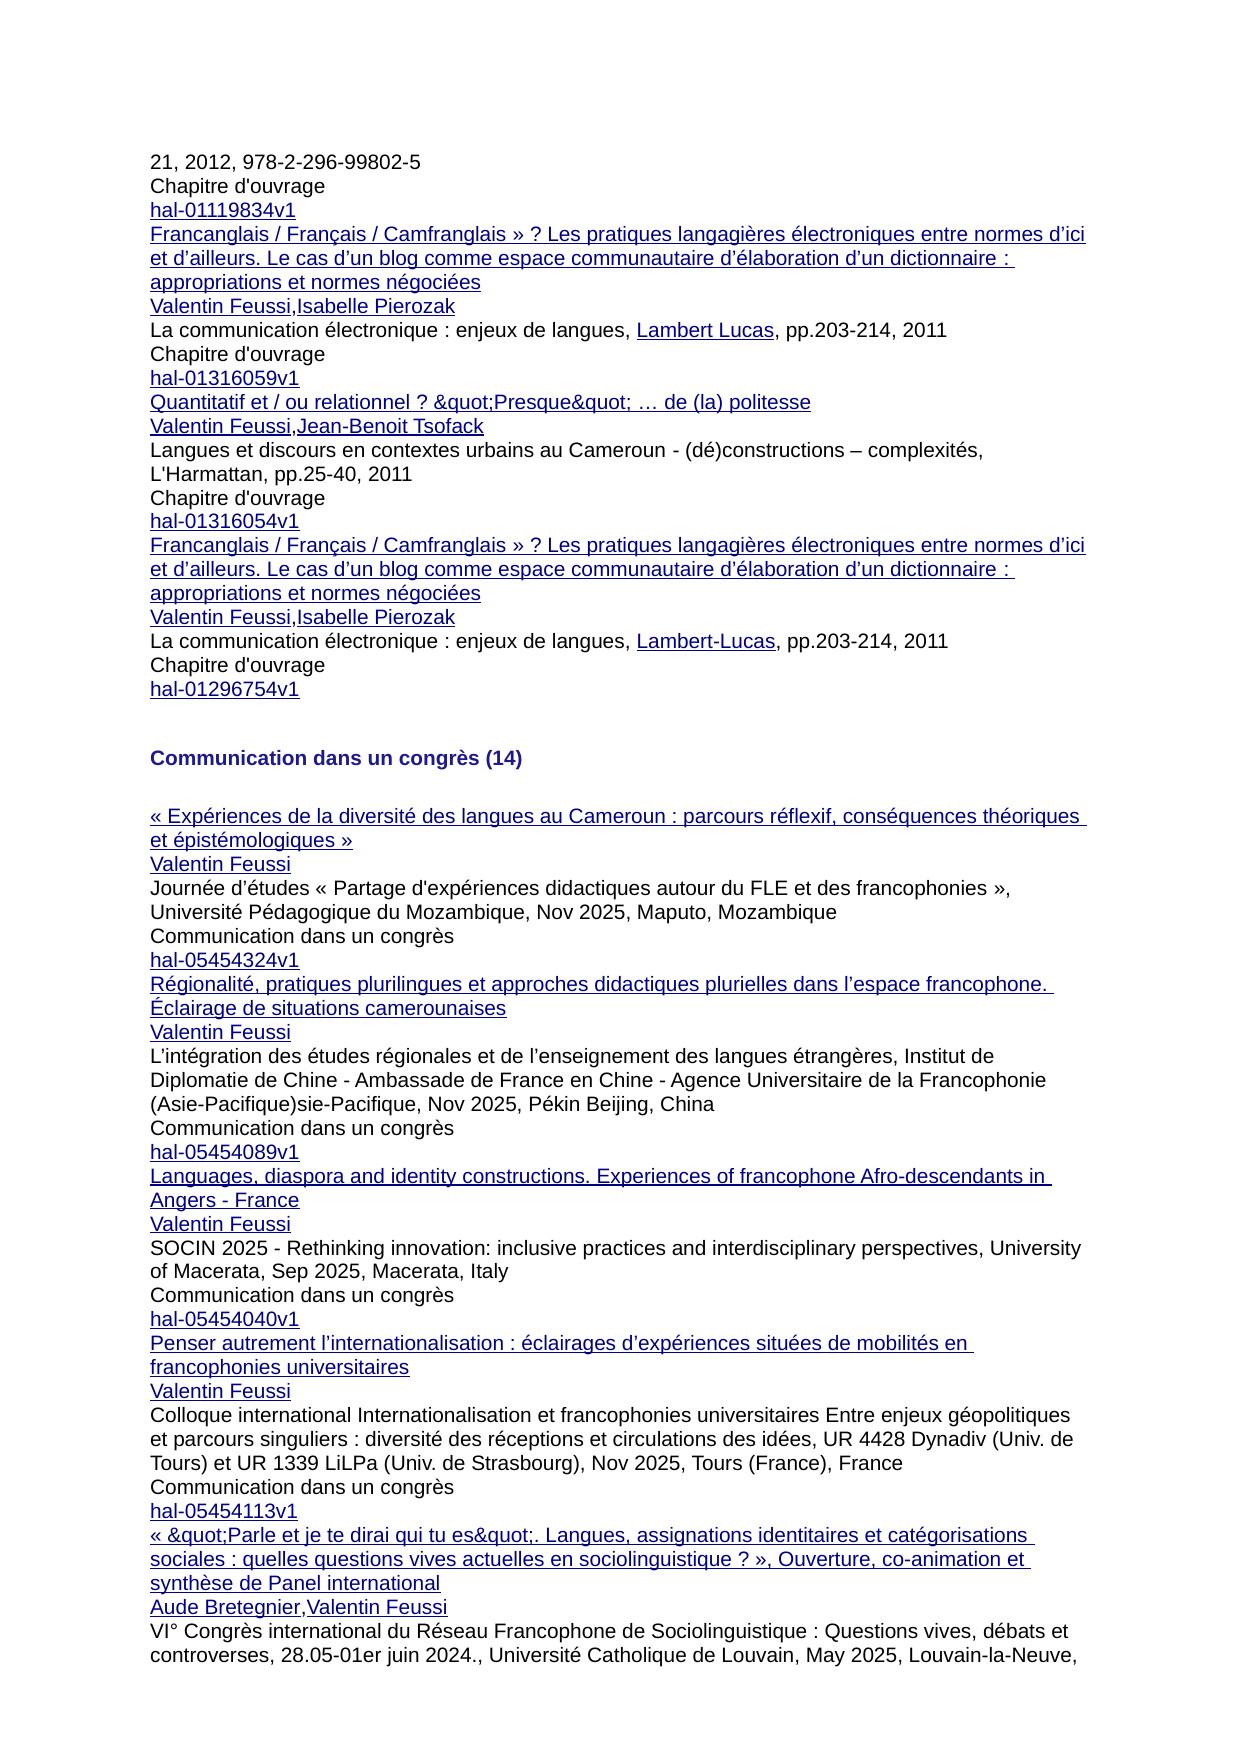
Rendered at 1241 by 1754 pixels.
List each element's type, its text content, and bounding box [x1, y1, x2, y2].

table_cell « &quot;Parle et je te dirai qui tu es&quot;. Langues, assignations identitaires et catégorisations sociales : quelles questions vives actuelles en sociolinguistique ? », Ouverture, co-animation et synthèse de Panel international Aude Bretegnier,Valentin Feussi VI° Congrès international du Réseau Francophone de Sociolinguistique : Questions vives, débats et controverses, 28.05-01er juin 2024., Université Catholique de Louvain, May 2025, Louvain-la-Neuve, [150, 1523, 1090, 1667]
table_cell Penser autrement l’internationalisation : éclairages d’expériences situées de mobilités en francophonies universitaires Valentin Feussi Colloque international Internationalisation et francophonies universitaires Entre enjeux géopolitiques et parcours singuliers : diversité des réceptions et circulations des idées, UR 4428 Dynadiv (Univ. de Tours) et UR 1339 LiLPa (Univ. de Strasbourg), Nov 2025, Tours (France), France Communication dans un congrès hal-05454113v1 [150, 1331, 1090, 1523]
subtitle Communication dans un congrès (14) [150, 746, 1090, 770]
table_cell Francanglais / Français / Camfranglais » ? Les pratiques langagières électroniques entre normes d’ici et d’ailleurs. Le cas d’un blog comme espace communautaire d’élaboration d’un dictionnaire : appropriations et normes négociées Valentin Feussi,Isabelle Pierozak La communication électronique : enjeux de langues, Lambert Lucas, pp.203-214, 2011 Chapitre d'ouvrage hal-01316059v1 [150, 222, 1090, 389]
table_cell Languages, diaspora and identity constructions. Experiences of francophone Afro-descendants in Angers - France Valentin Feussi SOCIN 2025 - Rethinking innovation: inclusive practices and interdisciplinary perspectives, University of Macerata, Sep 2025, Macerata, Italy Communication dans un congrès hal-05454040v1 [150, 1164, 1090, 1331]
table_cell Quantitatif et / ou relationnel ? &quot;Presque&quot; … de (la) politesse Valentin Feussi,Jean-Benoit Tsofack Langues et discours en contextes urbains au Cameroun - (dé)constructions – complexités, L'Harmattan, pp.25-40, 2011 Chapitre d'ouvrage hal-01316054v1 [150, 390, 1090, 533]
table_cell 21, 2012, 978-2-296-99802-5 Chapitre d'ouvrage hal-01119834v1 [150, 150, 1090, 222]
table_header « Expériences de la diversité des langues au Cameroun : parcours réflexif, conséquences théoriques et épistémologiques » Valentin Feussi Journée d’études « Partage d'expériences didactiques autour du FLE et des francophonies », Université Pédagogique du Mozambique, Nov 2025, Maputo, Mozambique Communication dans un congrès hal-05454324v1 [150, 804, 1090, 972]
table_cell Régionalité, pratiques plurilingues et approches didactiques plurielles dans l’espace francophone. Éclairage de situations camerounaises Valentin Feussi L’intégration des études régionales et de l’enseignement des langues étrangères, Institut de Diplomatie de Chine - Ambassade de France en Chine - Agence Universitaire de la Francophonie (Asie-Pacifique)sie-Pacifique, Nov 2025, Pékin Beijing, China Communication dans un congrès hal-05454089v1 [150, 972, 1090, 1163]
table_cell Francanglais / Français / Camfranglais » ? Les pratiques langagières électroniques entre normes d’ici et d’ailleurs. Le cas d’un blog comme espace communautaire d’élaboration d’un dictionnaire : appropriations et normes négociées Valentin Feussi,Isabelle Pierozak La communication électronique : enjeux de langues, Lambert-Lucas, pp.203-214, 2011 Chapitre d'ouvrage hal-01296754v1 [150, 533, 1090, 701]
